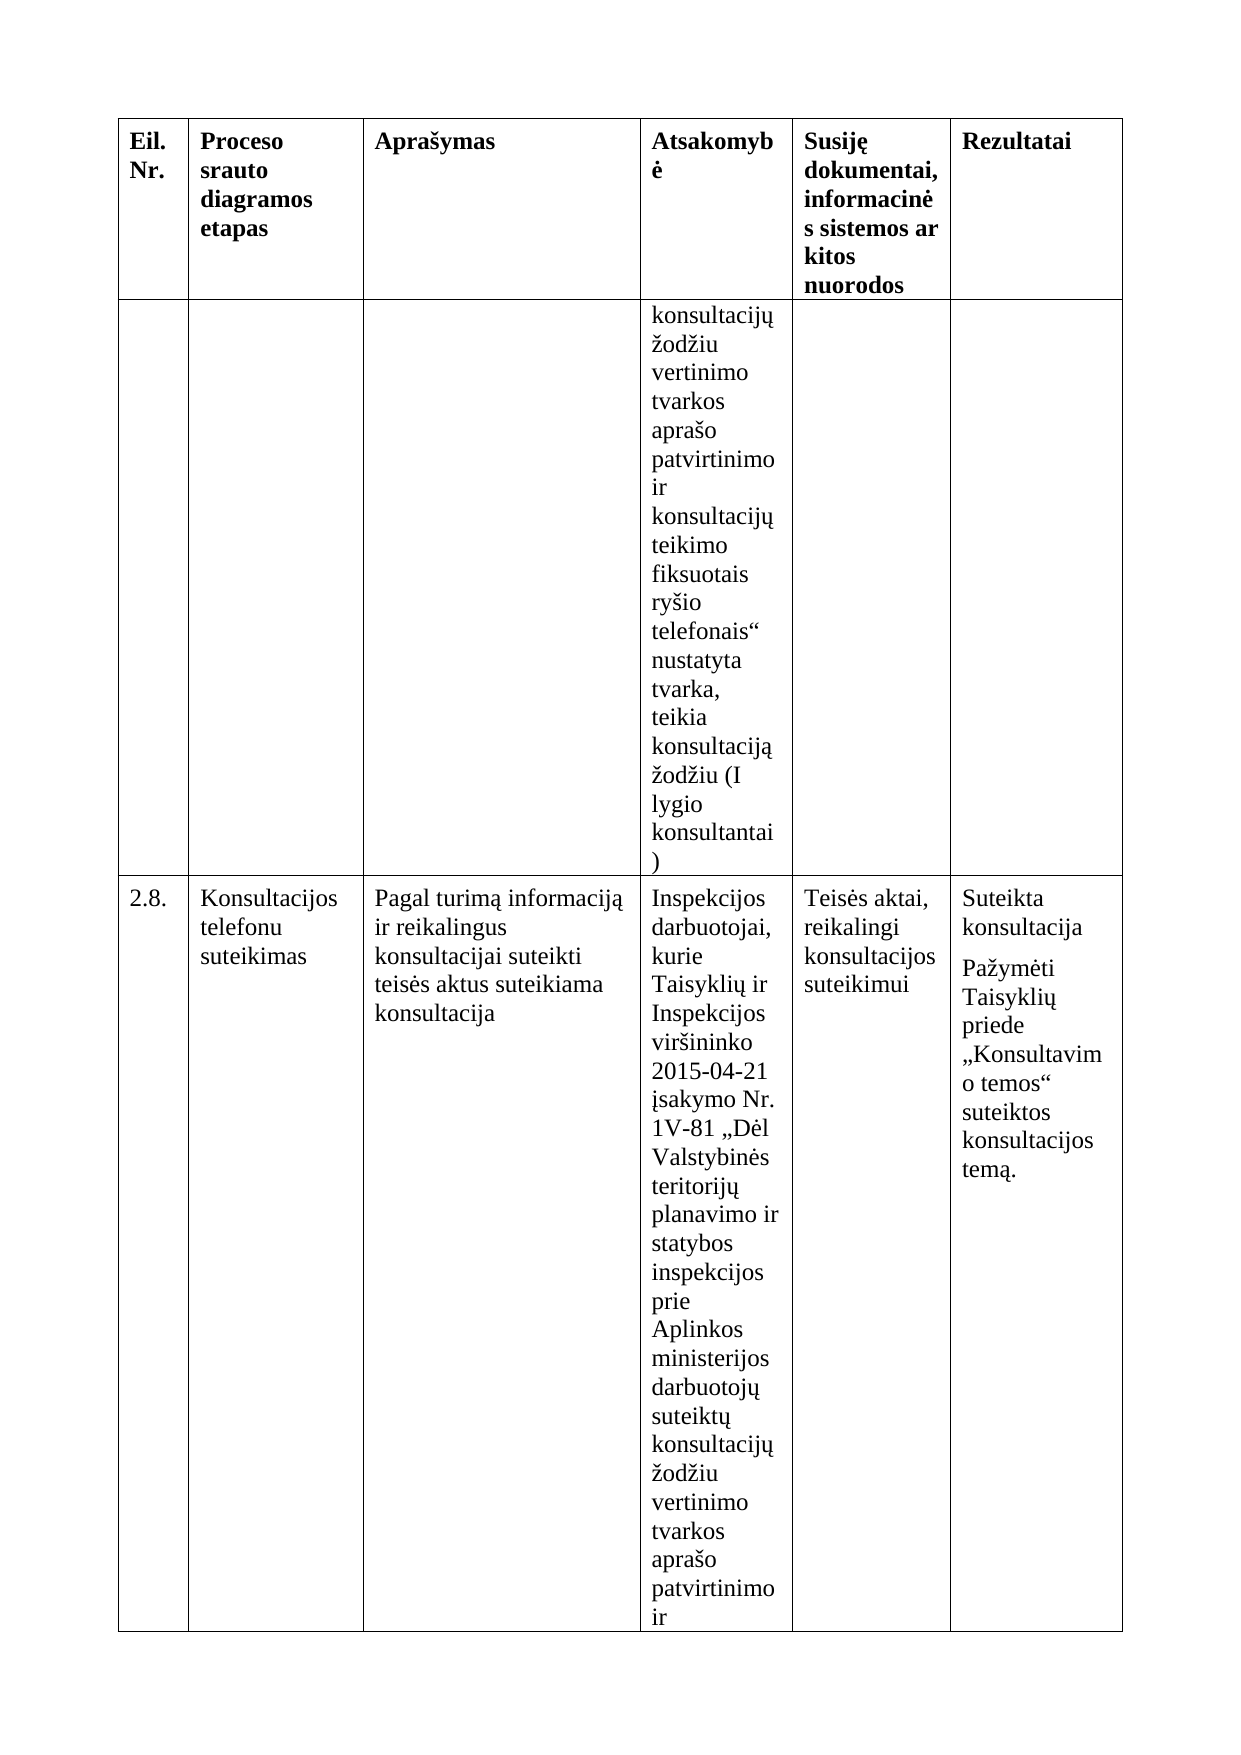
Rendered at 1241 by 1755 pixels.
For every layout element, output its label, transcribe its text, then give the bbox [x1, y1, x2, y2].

table_cell Pagal turimą informaciją ir reikalingus konsultacijai suteikti teisės aktus suteikiama konsultacija [364, 876, 640, 1631]
table_header Susiję dokumentai, informacinės sistemos ar kitos nuorodos [793, 119, 950, 299]
table_cell [793, 300, 950, 875]
table_cell Inspekcijos darbuotojai, kurie Taisyklių ir Inspekcijos viršininko 2015-04-21 įsakymo Nr. 1V-81 „Dėl Valstybinės teritorijų planavimo ir statybos inspekcijos prie Aplinkos ministerijos darbuotojų suteiktų konsultacijų žodžiu vertinimo tvarkos aprašo patvirtinimo ir [641, 876, 792, 1631]
table_cell Konsultacijos telefonu suteikimas [189, 876, 363, 1631]
table_cell Suteikta konsultacija Pažymėti Taisyklių priede „Konsultavimo temos“ suteiktos konsultacijos temą. [951, 876, 1122, 1631]
table_header Eil. Nr. [119, 119, 188, 299]
table_header Rezultatai [951, 119, 1122, 299]
table_cell [951, 300, 1122, 875]
table_cell [119, 300, 188, 875]
table_cell 2.8. [119, 876, 188, 1631]
table_cell [364, 300, 640, 875]
table_cell [189, 300, 363, 875]
table_header Proceso srauto diagramos etapas [189, 119, 363, 299]
table_header Aprašymas [364, 119, 640, 299]
table_header Atsakomybė [641, 119, 792, 299]
table_cell konsultacijų žodžiu vertinimo tvarkos aprašo patvirtinimo ir konsultacijų teikimo fiksuotais ryšio telefonais“ nustatyta tvarka, teikia konsultaciją žodžiu (I lygio konsultantai) [641, 300, 792, 875]
table_cell Teisės aktai, reikalingi konsultacijos suteikimui [793, 876, 950, 1631]
